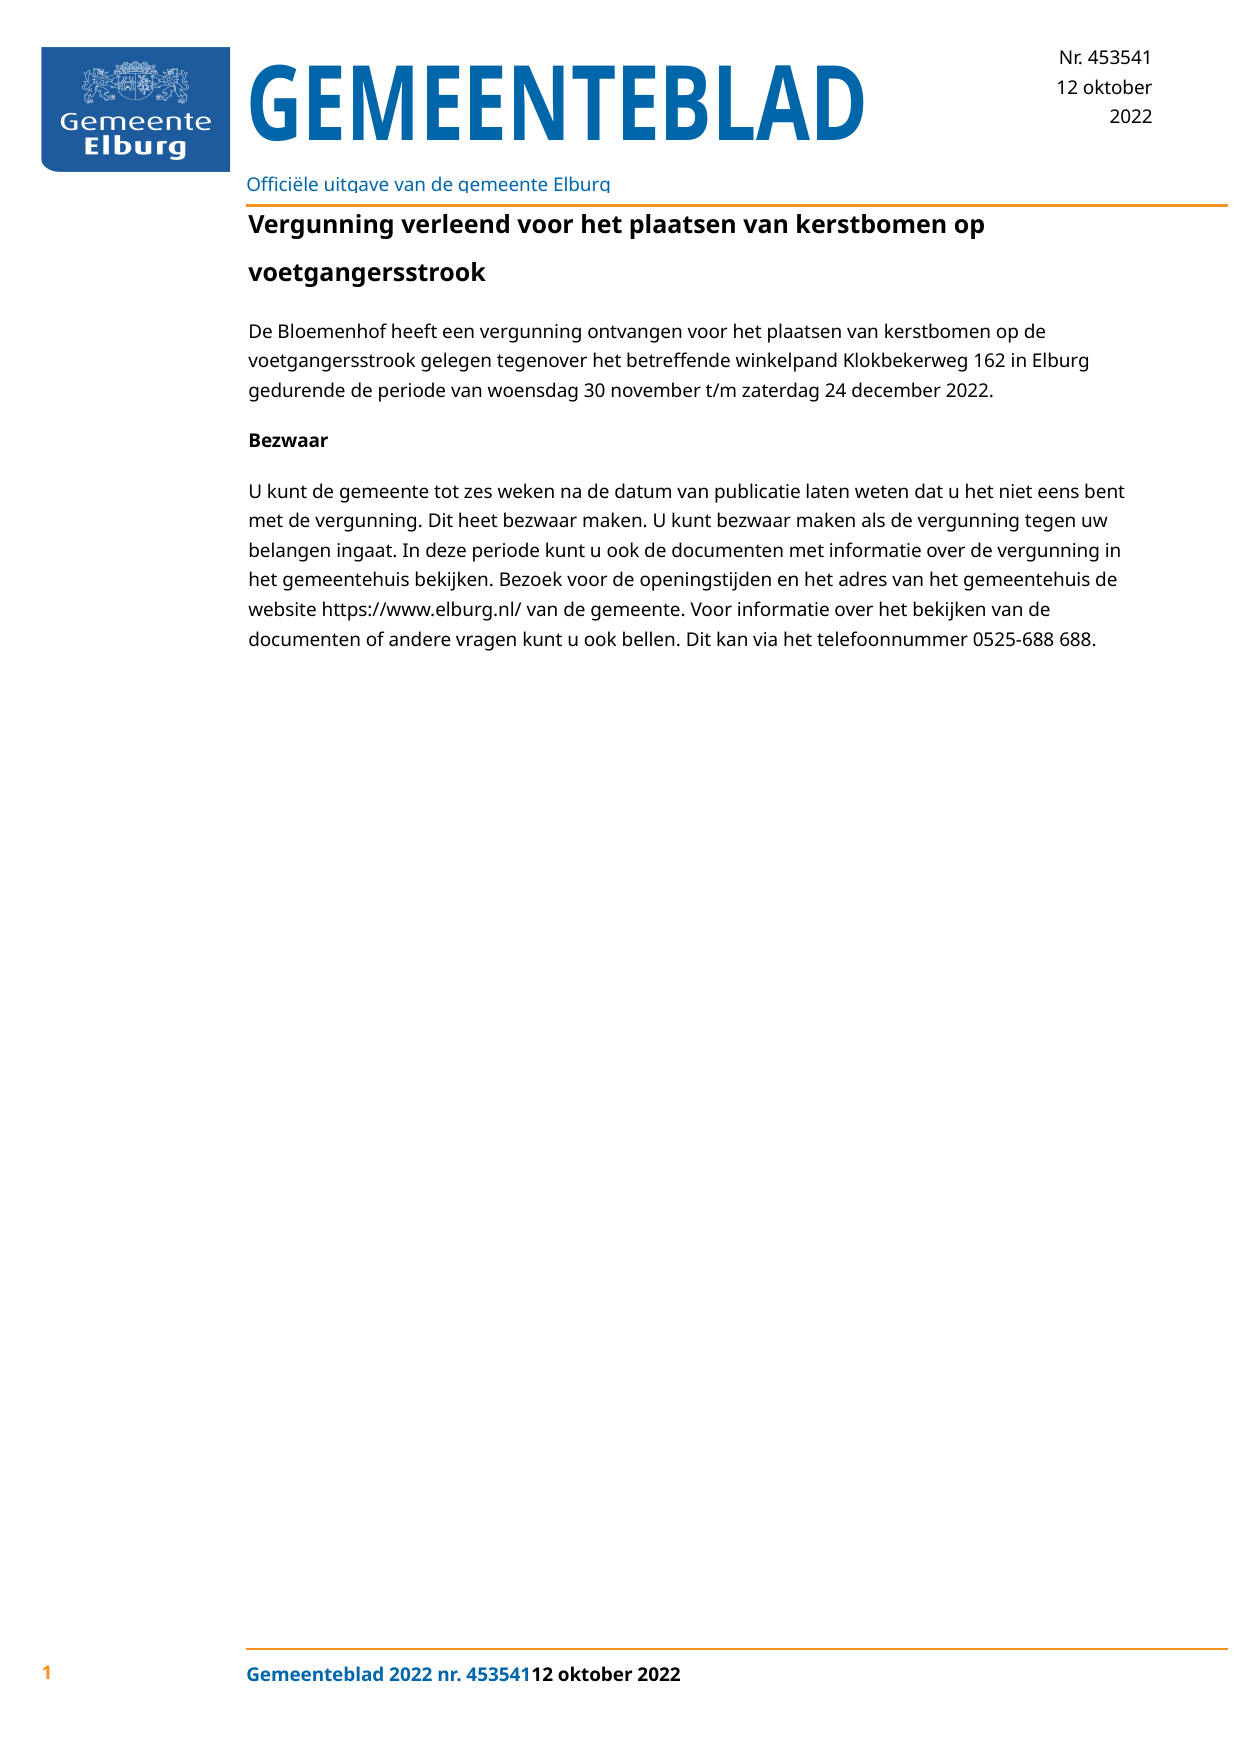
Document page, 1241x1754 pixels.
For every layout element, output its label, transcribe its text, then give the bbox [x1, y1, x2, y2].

text Vergunning verleend voor het plaatsen van kerstbomen op voetgangersstrook [248, 207, 1152, 288]
picture [41, 47, 231, 172]
text Bezwaar [248, 427, 1152, 453]
text De Bloemenhof heeft een vergunning ontvangen voor het plaatsen van kerstbomen op de voetgangersstrook gelegen tegenover het betreffende winkelpand Klokbekerweg 162 in Elburg gedurende de periode van woensdag 30 november t/m zaterdag 24 december 2022. [248, 318, 1152, 403]
text U kunt de gemeente tot zes weken na de datum van publicatie laten weten dat u het niet eens bent met de vergunning. Dit heet bezwaar maken. U kunt bezwaar maken als de vergunning tegen uw belangen ingaat. In deze periode kunt u ook de documenten met informatie over de vergunning in het gemeentehuis bekijken. Bezoek voor de openingstijden en het adres van het gemeentehuis de website https://www.elburg.nl/ van de gemeente. Voor informatie over het bekijken van de documenten of andere vragen kunt u ook bellen. Dit kan via het telefoonnummer 0525-688 688. [248, 478, 1152, 652]
